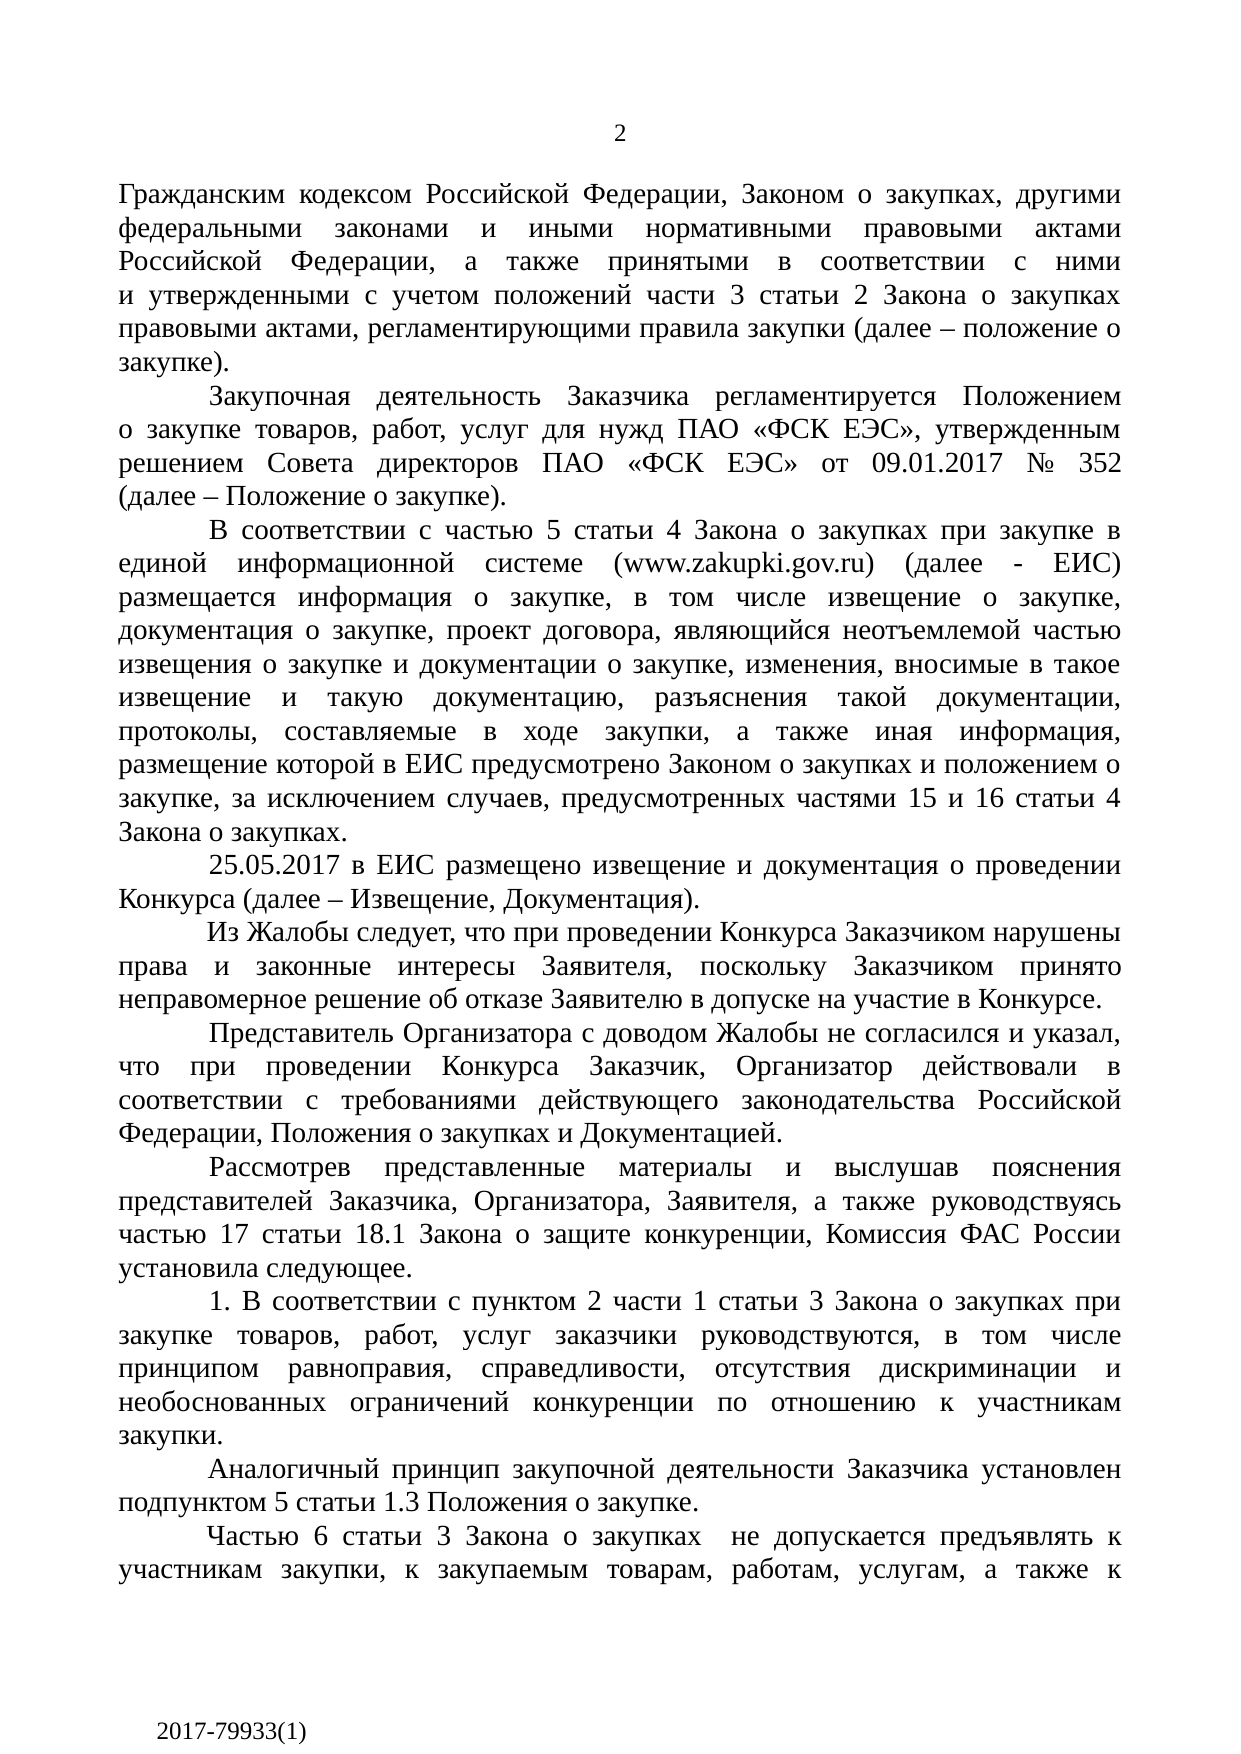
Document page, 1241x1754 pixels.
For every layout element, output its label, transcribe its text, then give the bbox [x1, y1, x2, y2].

text 1. В соответствии с пунктом 2 части 1 статьи 3 Закона о закупках при закупке товаров, работ, услуг заказчики руководствуются, в том числе принципом равноправия, справедливости, отсутствия дискриминации и необоснованных ограничений конкуренции по отношению к участникам закупки. [118, 1283, 1122, 1451]
text Частью 6 статьи 3 Закона о закупках не допускается предъявлять к участникам закупки, к закупаемым товарам, работам, услугам, а также к [118, 1518, 1122, 1585]
text Рассмотрев представленные материалы и выслушав пояснения представителей Заказчика, Организатора, Заявителя, а также руководствуясь частью 17 статьи 18.1 Закона о защите конкуренции, Комиссия ФАС России установила следующее. [118, 1149, 1122, 1283]
text В соответствии с частью 5 статьи 4 Закона о закупках при закупке в единой информационной системе (www.zakupki.gov.ru) (далее - ЕИС) размещается информация о закупке, в том числе извещение о закупке, документация о закупке, проект договора, являющийся неотъемлемой частью извещения о закупке и документации о закупке, изменения, вносимые в такое извещение и такую документацию, разъяснения такой документации, протоколы, составляемые в ходе закупки, а также иная информация, размещение которой в ЕИС предусмотрено Законом о закупках и положением о закупке, за исключением случаев, предусмотренных частями 15 и 16 статьи 4 Закона о закупках. [118, 512, 1122, 847]
text Гражданским кодексом Российской Федерации, Законом о закупках, другими федеральными законами и иными нормативными правовыми актами Российской Федерации, а также принятыми в соответствии с ними и утвержденными с учетом положений части 3 статьи 2 Закона о закупках правовыми актами, регламентирующими правила закупки (далее – положение о закупке). [118, 176, 1122, 378]
text 25.05.2017 в ЕИС размещено извещение и документация о проведении Конкурса (далее – Извещение, Документация). [118, 847, 1122, 914]
text Представитель Организатора с доводом Жалобы не согласился и указал, что при проведении Конкурса Заказчик, Организатор действовали в соответствии с требованиями действующего законодательства Российской Федерации, Положения о закупках и Документацией. [118, 1015, 1122, 1149]
text Из Жалобы следует, что при проведении Конкурса Заказчиком нарушены права и законные интересы Заявителя, поскольку Заказчиком принято неправомерное решение об отказе Заявителю в допуске на участие в Конкурсе. [118, 914, 1122, 1015]
text Закупочная деятельность Заказчика регламентируется Положением о закупке товаров, работ, услуг для нужд ПАО «ФСК ЕЭС», утвержденным решением Совета директоров ПАО «ФСК ЕЭС» от 09.01.2017 № 352 (далее – Положение о закупке). [118, 378, 1122, 512]
text Аналогичный принцип закупочной деятельности Заказчика установлен подпунктом 5 статьи 1.3 Положения о закупке. [118, 1451, 1122, 1518]
